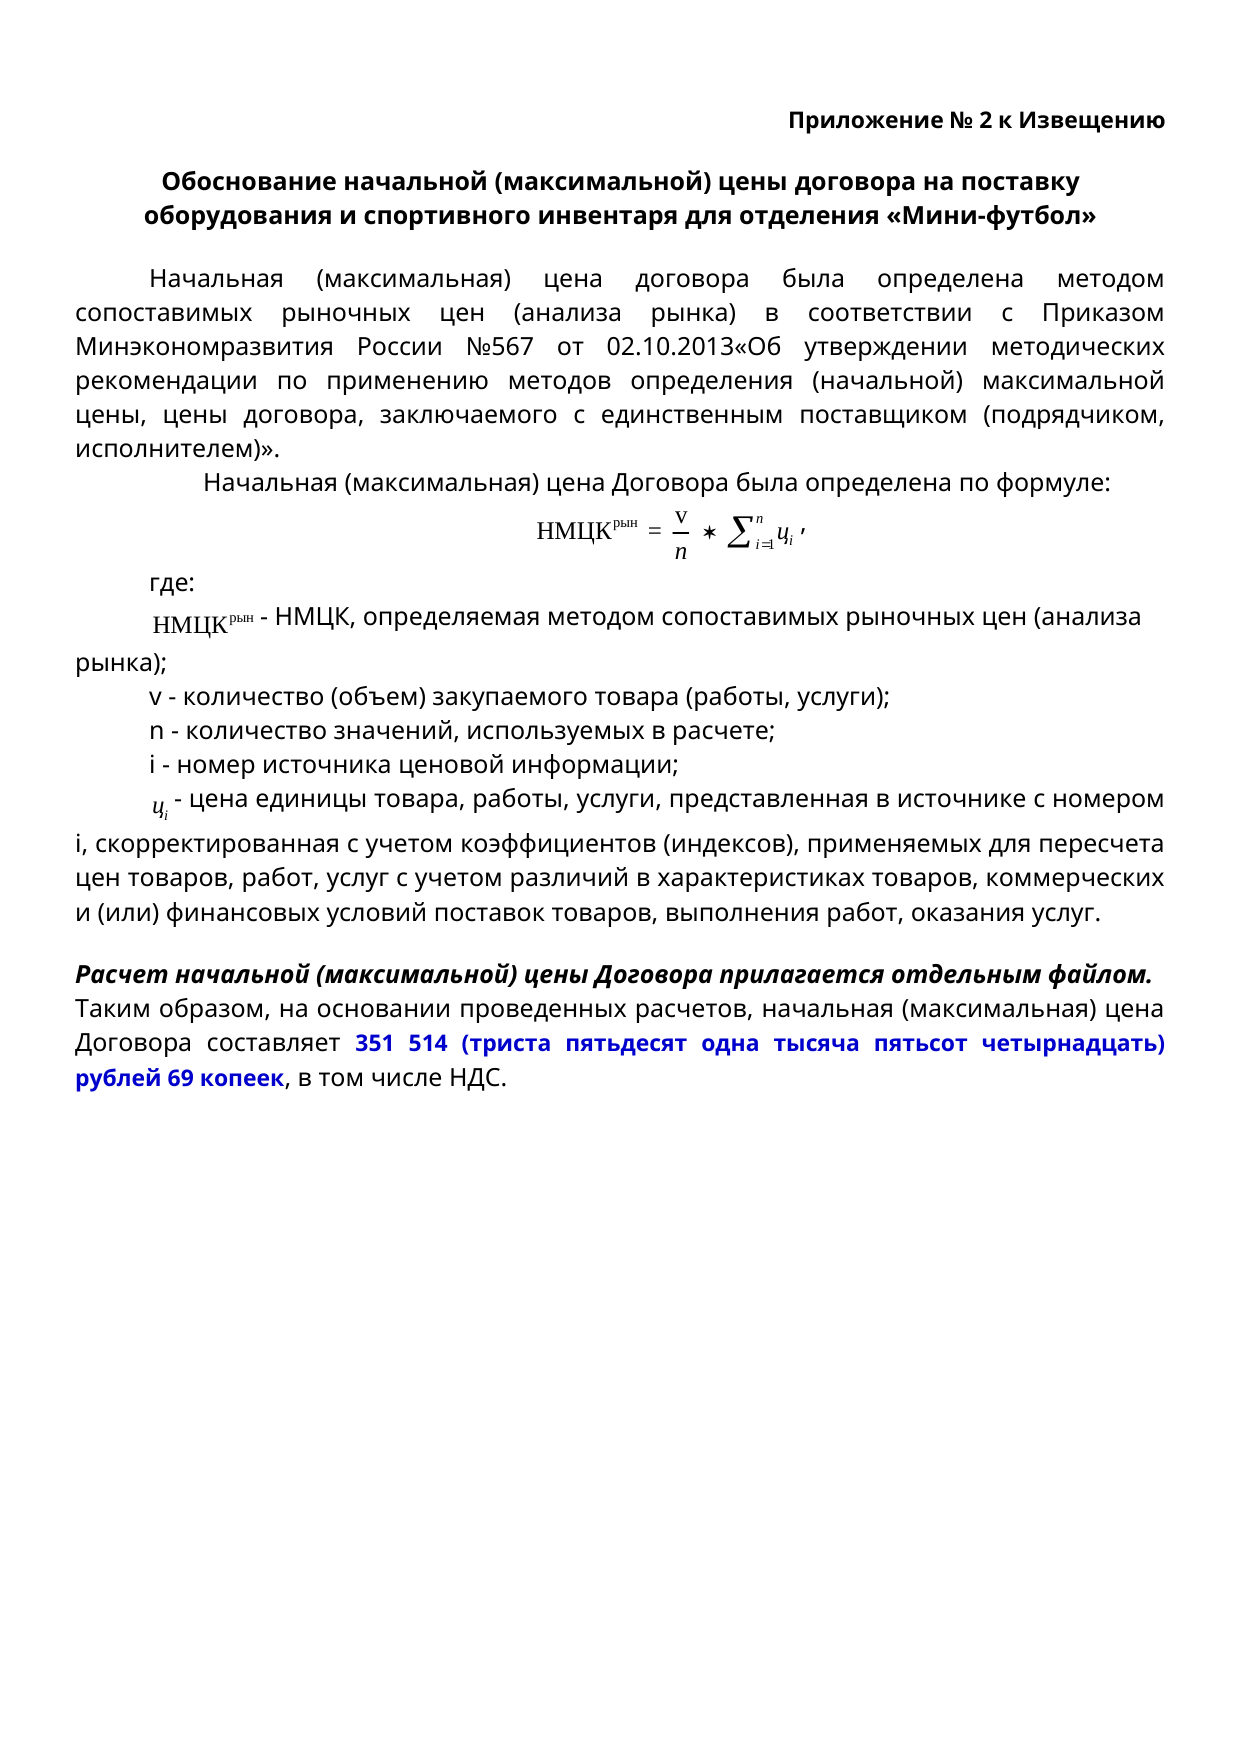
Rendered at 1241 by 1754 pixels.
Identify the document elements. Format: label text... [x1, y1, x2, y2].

text Приложение № 2 к Извещению [75, 104, 1166, 135]
text - цена единицы товара, работы, услуги, представленная в источнике с номером i, скорректированная с учетом коэффициентов (индексов), применяемых для пересчета цен товаров, работ, услуг с учетом различий в характеристиках товаров, коммерческих и (или) финансовых условий поставок товаров, выполнения работ, оказания услуг. [75, 781, 1166, 928]
text , [459, 499, 1166, 565]
text Обоснование начальной (максимальной) цены договора на поставку оборудования и спортивного инвентаря для отделения «Мини-футбол» [75, 164, 1166, 232]
text Расчет начальной (максимальной) цены Договора прилагается отдельным файлом. [75, 957, 1166, 991]
text Начальная (максимальная) цена договора была определена методом сопоставимых рыночных цен (анализа рынка) в соответствии с Приказом Минэкономразвития России №567 от 02.10.2013«Об утверждении методических рекомендации по применению методов определения (начальной) максимальной цены, цены договора, заключаемого с единственным поставщиком (подрядчиком, исполнителем)». [75, 261, 1166, 465]
text i - номер источника ценовой информации; [75, 746, 1166, 781]
text Начальная (максимальная) цена Договора была определена по формуле: [75, 465, 1166, 499]
text где: [75, 565, 1166, 599]
text n - количество значений, используемых в расчете; [75, 712, 1166, 746]
text - НМЦК, определяемая методом сопоставимых рыночных цен (анализа рынка); [75, 599, 1166, 678]
text Таким образом, на основании проведенных расчетов, начальная (максимальная) цена Договора составляет 351 514 (триста пятьдесят одна тысяча пятьсот четырнадцать) рублей 69 копеек, в том числе НДС. [75, 991, 1166, 1093]
text v - количество (объем) закупаемого товара (работы, услуги); [75, 678, 1166, 712]
